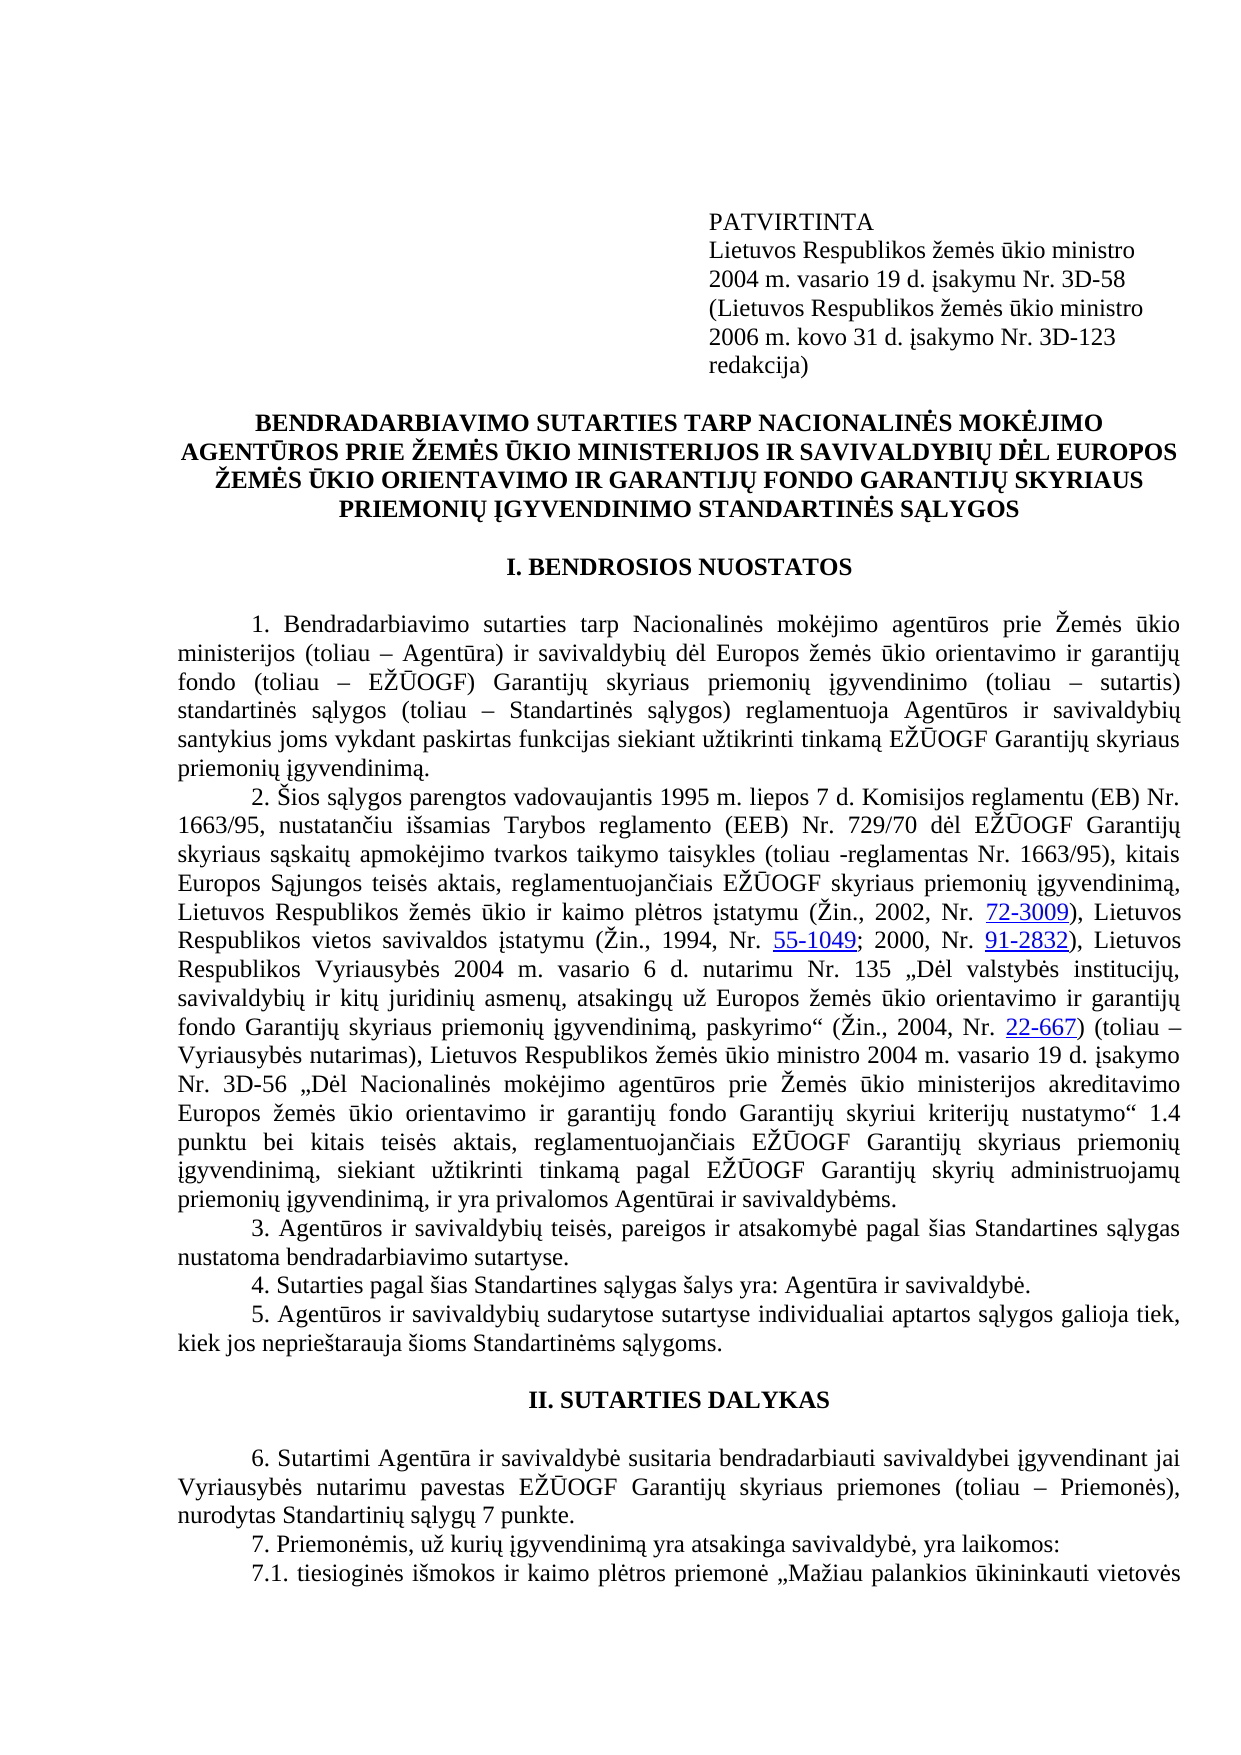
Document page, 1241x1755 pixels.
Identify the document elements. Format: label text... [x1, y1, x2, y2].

text I. BENDROSIOS NUOSTATOS [177, 552, 1181, 580]
text 7.1. tiesioginės išmokos ir kaimo plėtros priemonė „Mažiau palankios ūkininkauti vietovės [177, 1558, 1181, 1587]
text 3. Agentūros ir savivaldybių teisės, pareigos ir atsakomybė pagal šias Standartines sąlygas nustatoma bendradarbiavimo sutartyse. [177, 1213, 1181, 1270]
text BENDRADARBIAVIMO SUTARTIES TARP NACIONALINĖS MOKĖJIMO AGENTŪROS PRIE ŽEMĖS ŪKIO MINISTERIJOS IR SAVIVALDYBIŲ DĖL EUROPOS ŽEMĖS ŪKIO ORIENTAVIMO IR GARANTIJŲ FONDO GARANTIJŲ SKYRIAUS PRIEMONIŲ ĮGYVENDINIMO STANDARTINĖS SĄLYGOS [177, 408, 1181, 523]
text 7. Priemonėmis, už kurių įgyvendinimą yra atsakinga savivaldybė, yra laikomos: [177, 1529, 1181, 1558]
text redakcija) [177, 350, 1181, 379]
text 2006 m. kovo 31 d. įsakymo Nr. 3D-123 [177, 322, 1181, 350]
text II. SUTARTIES DALYKAS [177, 1385, 1181, 1414]
text PATVIRTINTA [177, 207, 1181, 235]
text (Lietuvos Respublikos žemės ūkio ministro [177, 293, 1181, 322]
text 4. Sutarties pagal šias Standartines sąlygas šalys yra: Agentūra ir savivaldybė. [177, 1270, 1181, 1299]
text 2. Šios sąlygos parengtos vadovaujantis 1995 m. liepos 7 d. Komisijos reglamentu (EB) Nr. 1663/95, nustatančiu išsamias Tarybos reglamento (EEB) Nr. 729/70 dėl EŽŪOGF Garantijų skyriaus sąskaitų apmokėjimo tvarkos taikymo taisykles (toliau -reglamentas Nr. 1663/95), kitais Europos Sąjungos teisės aktais, reglamentuojančiais EŽŪOGF skyriaus priemonių įgyvendinimą, Lietuvos Respublikos žemės ūkio ir kaimo plėtros įstatymu (Žin., 2002, Nr. 72-3009), Lietuvos Respublikos vietos savivaldos įstatymu (Žin., 1994, Nr. 55-1049; 2000, Nr. 91-2832), Lietuvos Respublikos Vyriausybės 2004 m. vasario 6 d. nutarimu Nr. 135 „Dėl valstybės institucijų, savivaldybių ir kitų juridinių asmenų, atsakingų už Europos žemės ūkio orientavimo ir garantijų fondo Garantijų skyriaus priemonių įgyvendinimą, paskyrimo“ (Žin., 2004, Nr. 22-667) (toliau – Vyriausybės nutarimas), Lietuvos Respublikos žemės ūkio ministro 2004 m. vasario 19 d. įsakymo Nr. 3D-56 „Dėl Nacionalinės mokėjimo agentūros prie Žemės ūkio ministerijos akreditavimo Europos žemės ūkio orientavimo ir garantijų fondo Garantijų skyriui kriterijų nustatymo“ 1.4 punktu bei kitais teisės aktais, reglamentuojančiais EŽŪOGF Garantijų skyriaus priemonių įgyvendinimą, siekiant užtikrinti tinkamą pagal EŽŪOGF Garantijų skyrių administruojamų priemonių įgyvendinimą, ir yra privalomos Agentūrai ir savivaldybėms. [177, 782, 1181, 1213]
text 5. Agentūros ir savivaldybių sudarytose sutartyse individualiai aptartos sąlygos galioja tiek, kiek jos neprieštarauja šioms Standartinėms sąlygoms. [177, 1299, 1181, 1357]
text 6. Sutartimi Agentūra ir savivaldybė susitaria bendradarbiauti savivaldybei įgyvendinant jai Vyriausybės nutarimu pavestas EŽŪOGF Garantijų skyriaus priemones (toliau – Priemonės), nurodytas Standartinių sąlygų 7 punkte. [177, 1443, 1181, 1529]
text 2004 m. vasario 19 d. įsakymu Nr. 3D-58 [177, 264, 1181, 293]
text 1. Bendradarbiavimo sutarties tarp Nacionalinės mokėjimo agentūros prie Žemės ūkio ministerijos (toliau – Agentūra) ir savivaldybių dėl Europos žemės ūkio orientavimo ir garantijų fondo (toliau – EŽŪOGF) Garantijų skyriaus priemonių įgyvendinimo (toliau – sutartis) standartinės sąlygos (toliau – Standartinės sąlygos) reglamentuoja Agentūros ir savivaldybių santykius joms vykdant paskirtas funkcijas siekiant užtikrinti tinkamą EŽŪOGF Garantijų skyriaus priemonių įgyvendinimą. [177, 609, 1181, 782]
text Lietuvos Respublikos žemės ūkio ministro [177, 235, 1181, 264]
